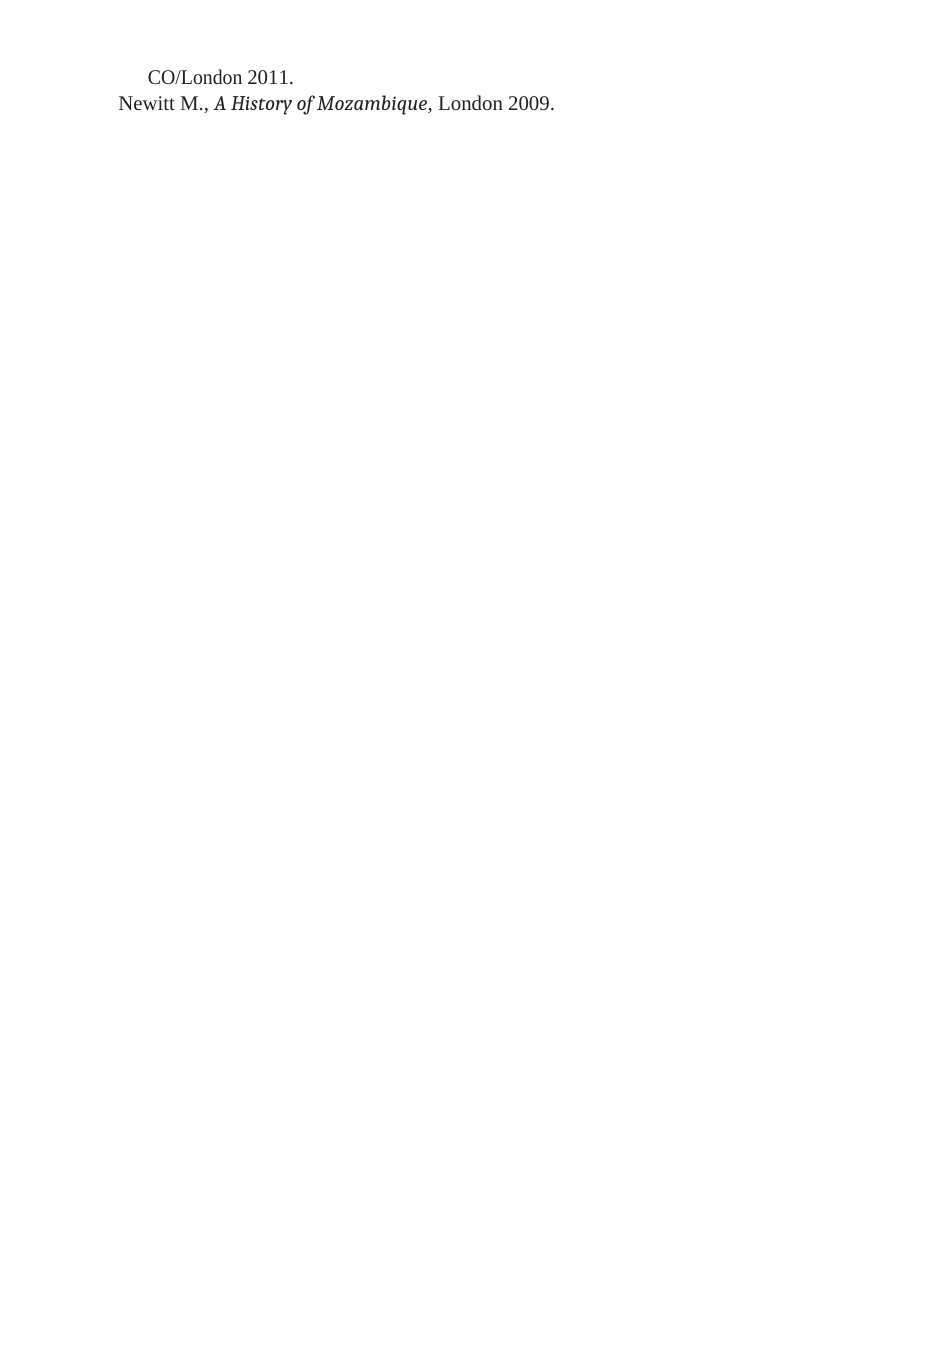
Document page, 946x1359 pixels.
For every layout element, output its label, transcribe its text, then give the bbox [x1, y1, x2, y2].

text CO/London 2011. [118, 64, 858, 89]
text Newitt M., A History of Mozambique, London 2009. [118, 91, 869, 115]
